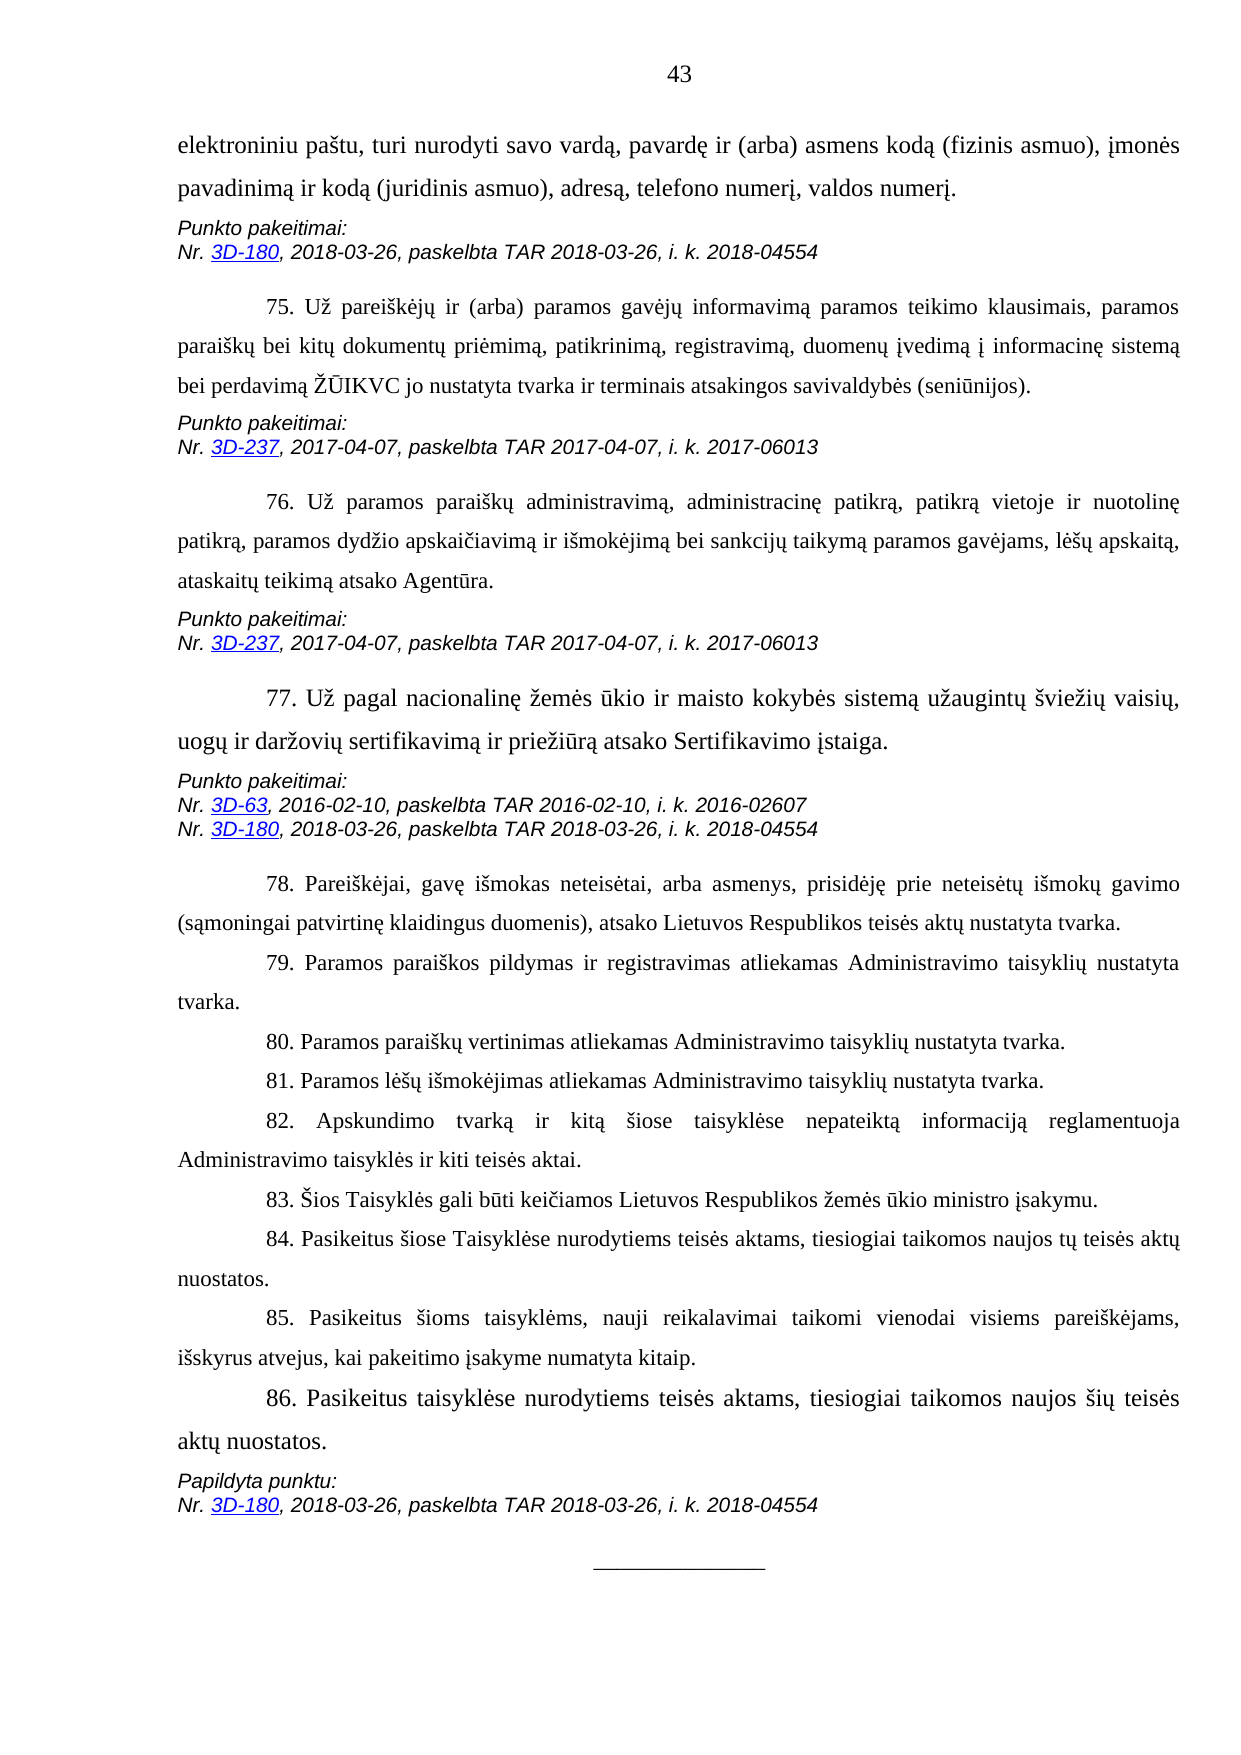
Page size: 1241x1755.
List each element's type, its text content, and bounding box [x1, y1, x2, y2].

text Punkto pakeitimai: [177, 411, 1181, 435]
text 84. Pasikeitus šiose Taisyklėse nurodytiems teisės aktams, tiesiogiai taikomos naujos tų teisės aktų nuostatos. [177, 1225, 1181, 1291]
text Nr. 3D-180, 2018-03-26, paskelbta TAR 2018-03-26, i. k. 2018-04554 [177, 817, 1181, 841]
text 76. Už paramos paraiškų administravimą, administracinę patikrą, patikrą vietoje ir nuotolinę patikrą, paramos dydžio apskaičiavimą ir išmokėjimą bei sankcijų taikymą paramos gavėjams, lėšų apskaitą, ataskaitų teikimą atsako Agentūra. [177, 488, 1181, 593]
text Nr. 3D-237, 2017-04-07, paskelbta TAR 2017-04-07, i. k. 2017-06013 [177, 630, 1181, 654]
text 77. Už pagal nacionalinę žemės ūkio ir maisto kokybės sistemą užaugintų šviežių vaisių, uogų ir daržovių sertifikavimą ir priežiūrą atsako Sertifikavimo įstaiga. [177, 683, 1181, 755]
text 75. Už pareiškėjų ir (arba) paramos gavėjų informavimą paramos teikimo klausimais, paramos paraiškų bei kitų dokumentų priėmimą, patikrinimą, registravimą, duomenų įvedimą į informacinę sistemą bei perdavimą ŽŪIKVC jo nustatyta tvarka ir terminais atsakingos savivaldybės (seniūnijos). [177, 293, 1181, 398]
text 80. Paramos paraiškų vertinimas atliekamas Administravimo taisyklių nustatyta tvarka. [177, 1028, 1181, 1054]
text 83. Šios Taisyklės gali būti keičiamos Lietuvos Respublikos žemės ūkio ministro įsakymu. [177, 1186, 1181, 1212]
text 85. Pasikeitus šioms taisyklėms, nauji reikalavimai taikomi vienodai visiems pareiškėjams, išskyrus atvejus, kai pakeitimo įsakyme numatyta kitaip. [177, 1304, 1181, 1370]
text Nr. 3D-237, 2017-04-07, paskelbta TAR 2017-04-07, i. k. 2017-06013 [177, 435, 1181, 459]
text elektroniniu paštu, turi nurodyti savo vardą, pavardę ir (arba) asmens kodą (fizinis asmuo), įmonės pavadinimą ir kodą (juridinis asmuo), adresą, telefono numerį, valdos numerį. [177, 130, 1181, 202]
text Nr. 3D-180, 2018-03-26, paskelbta TAR 2018-03-26, i. k. 2018-04554 [177, 240, 1181, 264]
text Punkto pakeitimai: [177, 216, 1181, 240]
text 82. Apskundimo tvarką ir kitą šiose taisyklėse nepateiktą informaciją reglamentuoja Administravimo taisyklės ir kiti teisės aktai. [177, 1107, 1181, 1173]
text _______________ [177, 1546, 1181, 1572]
text 78. Pareiškėjai, gavę išmokas neteisėtai, arba asmenys, prisidėję prie neteisėtų išmokų gavimo (sąmoningai patvirtinę klaidingus duomenis), atsako Lietuvos Respublikos teisės aktų nustatyta tvarka. [177, 870, 1181, 936]
text 81. Paramos lėšų išmokėjimas atliekamas Administravimo taisyklių nustatyta tvarka. [177, 1067, 1181, 1094]
text Papildyta punktu: [177, 1469, 1181, 1493]
text Punkto pakeitimai: [177, 769, 1181, 793]
text Nr. 3D-180, 2018-03-26, paskelbta TAR 2018-03-26, i. k. 2018-04554 [177, 1493, 1181, 1517]
text Punkto pakeitimai: [177, 606, 1181, 630]
text 79. Paramos paraiškos pildymas ir registravimas atliekamas Administravimo taisyklių nustatyta tvarka. [177, 949, 1181, 1015]
text Nr. 3D-63, 2016-02-10, paskelbta TAR 2016-02-10, i. k. 2016-02607 [177, 793, 1181, 817]
text 86. Pasikeitus taisyklėse nurodytiems teisės aktams, tiesiogiai taikomos naujos šių teisės aktų nuostatos. [177, 1383, 1181, 1455]
